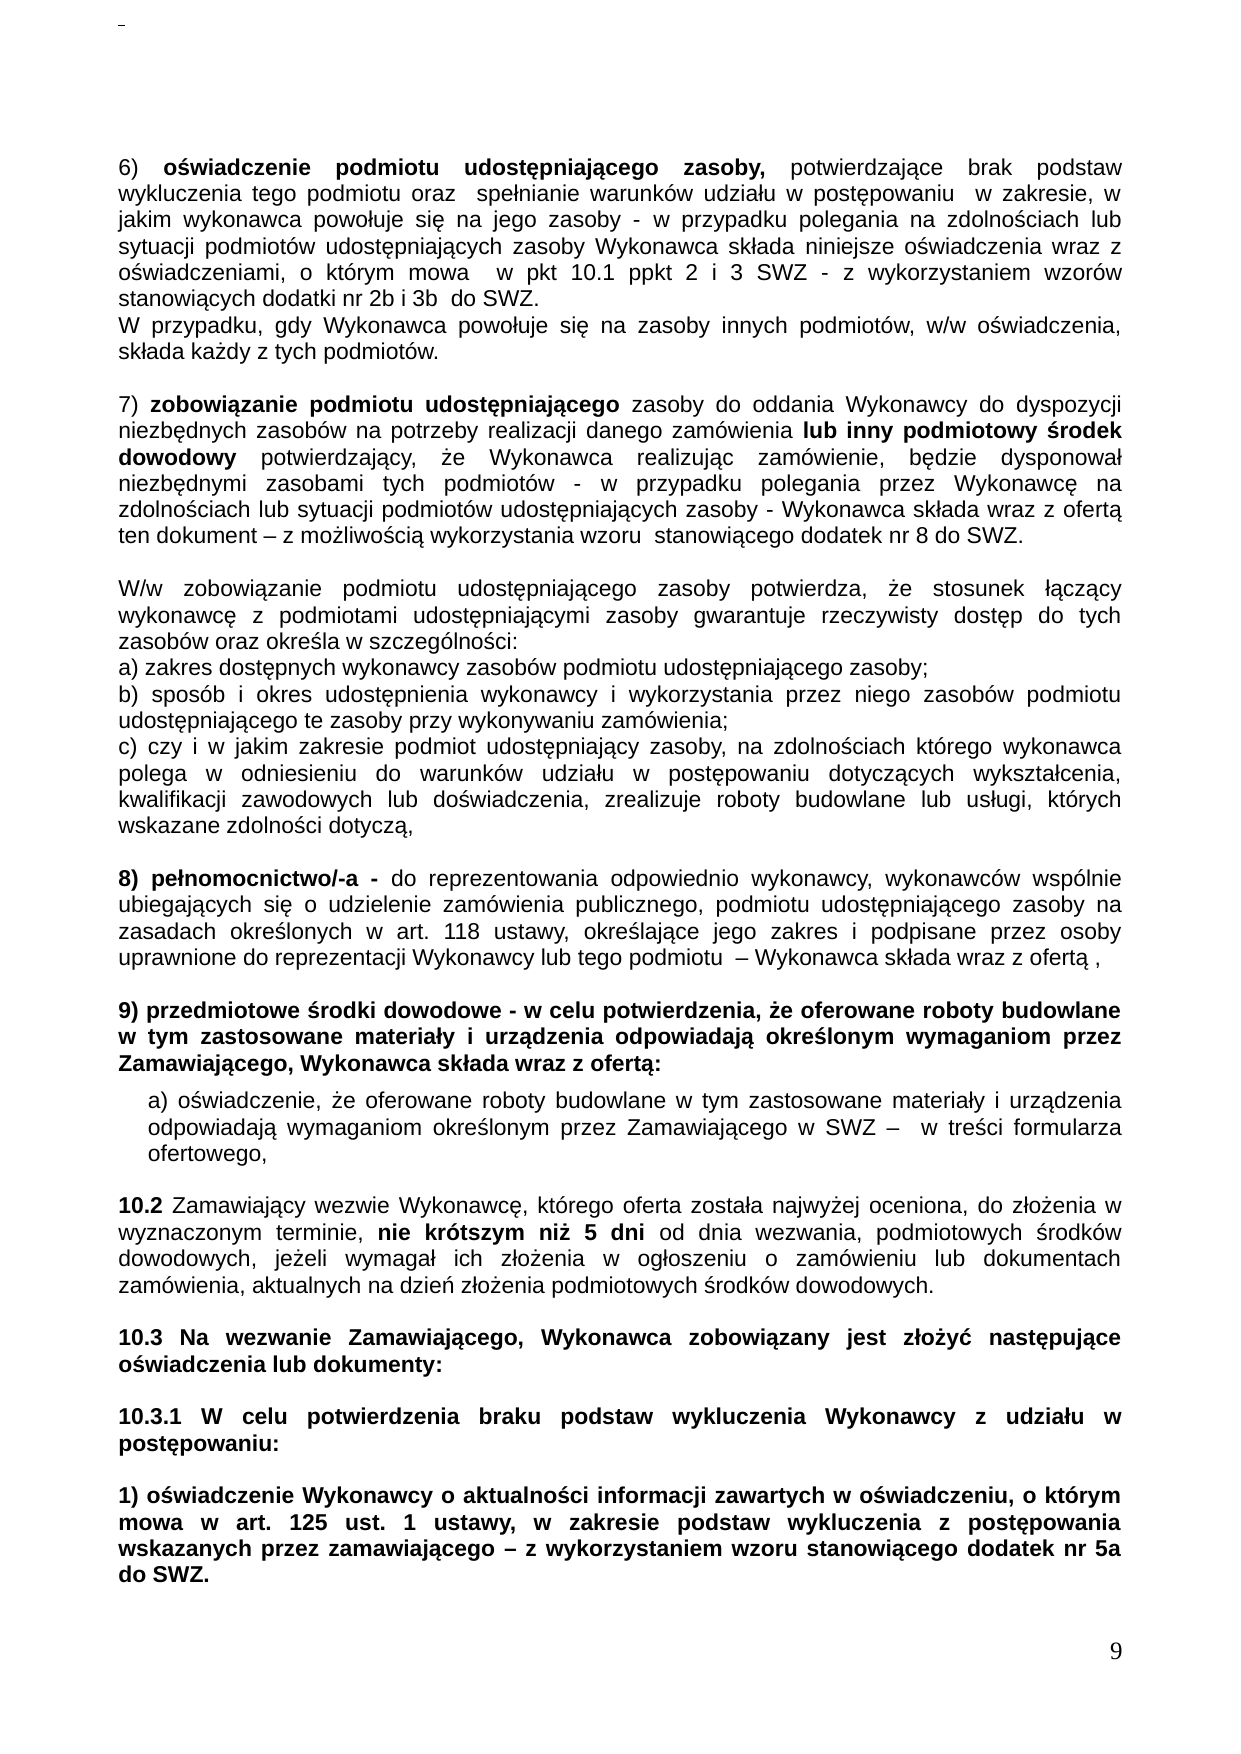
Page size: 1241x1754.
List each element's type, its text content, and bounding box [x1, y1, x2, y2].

text 6) oświadczenie podmiotu udostępniającego zasoby, potwierdzające brak podstaw wykluczenia tego podmiotu oraz spełnianie warunków udziału w postępowaniu w zakresie, w jakim wykonawca powołuje się na jego zasoby - w przypadku polegania na zdolnościach lub sytuacji podmiotów udostępniających zasoby Wykonawca składa niniejsze oświadczenia wraz z oświadczeniami, o którym mowa w pkt 10.1 ppkt 2 i 3 SWZ - z wykorzystaniem wzorów stanowiących dodatki nr 2b i 3b do SWZ. [118, 153, 1122, 312]
text 10.2 Zamawiający wezwie Wykonawcę, którego oferta została najwyżej oceniona, do złożenia w wyznaczonym terminie, nie krótszym niż 5 dni od dnia wezwania, podmiotowych środków dowodowych, jeżeli wymagał ich złożenia w ogłoszeniu o zamówieniu lub dokumentach zamówienia, aktualnych na dzień złożenia podmiotowych środków dowodowych. [118, 1192, 1122, 1298]
text a) zakres dostępnych wykonawcy zasobów podmiotu udostępniającego zasoby; [118, 654, 1122, 681]
text c) czy i w jakim zakresie podmiot udostępniający zasoby, na zdolnościach którego wykonawca polega w odniesieniu do warunków udziału w postępowaniu dotyczących wykształcenia, kwalifikacji zawodowych lub doświadczenia, zrealizuje roboty budowlane lub usługi, których wskazane zdolności dotyczą, [118, 733, 1122, 839]
text 1) oświadczenie Wykonawcy o aktualności informacji zawartych w oświadczeniu, o którym mowa w art. 125 ust. 1 ustawy, w zakresie podstaw wykluczenia z postępowania wskazanych przez zamawiającego – z wykorzystaniem wzoru stanowiącego dodatek nr 5a do SWZ. [118, 1482, 1122, 1588]
text a) oświadczenie, że oferowane roboty budowlane w tym zastosowane materiały i urządzenia odpowiadają wymaganiom określonym przez Zamawiającego w SWZ – w treści formularza ofertowego, [148, 1087, 1122, 1166]
text W przypadku, gdy Wykonawca powołuje się na zasoby innych podmiotów, w/w oświadczenia, składa każdy z tych podmiotów. [118, 312, 1122, 364]
text W/w zobowiązanie podmiotu udostępniającego zasoby potwierdza, że stosunek łączący wykonawcę z podmiotami udostępniającymi zasoby gwarantuje rzeczywisty dostęp do tych zasobów oraz określa w szczególności: [118, 575, 1122, 654]
text 7) zobowiązanie podmiotu udostępniającego zasoby do oddania Wykonawcy do dyspozycji niezbędnych zasobów na potrzeby realizacji danego zamówienia lub inny podmiotowy środek dowodowy potwierdzający, że Wykonawca realizując zamówienie, będzie dysponował niezbędnymi zasobami tych podmiotów - w przypadku polegania przez Wykonawcę na zdolnościach lub sytuacji podmiotów udostępniających zasoby - Wykonawca składa wraz z ofertą ten dokument – z możliwością wykorzystania wzoru stanowiącego dodatek nr 8 do SWZ. [118, 391, 1122, 549]
text 8) pełnomocnictwo/-a - do reprezentowania odpowiednio wykonawcy, wykonawców wspólnie ubiegających się o udzielenie zamówienia publicznego, podmiotu udostępniającego zasoby na zasadach określonych w art. 118 ustawy, określające jego zakres i podpisane przez osoby uprawnione do reprezentacji Wykonawcy lub tego podmiotu – Wykonawca składa wraz z ofertą , [118, 865, 1122, 971]
text 9) przedmiotowe środki dowodowe - w celu potwierdzenia, że oferowane roboty budowlane w tym zastosowane materiały i urządzenia odpowiadają określonym wymaganiom przez Zamawiającego, Wykonawca składa wraz z ofertą: [118, 997, 1122, 1076]
text b) sposób i okres udostępnienia wykonawcy i wykorzystania przez niego zasobów podmiotu udostępniającego te zasoby przy wykonywaniu zamówienia; [118, 681, 1122, 733]
text 10.3 Na wezwanie Zamawiającego, Wykonawca zobowiązany jest złożyć następujące oświadczenia lub dokumenty: [118, 1324, 1122, 1377]
text 10.3.1 W celu potwierdzenia braku podstaw wykluczenia Wykonawcy z udziału w postępowaniu: [118, 1403, 1122, 1456]
